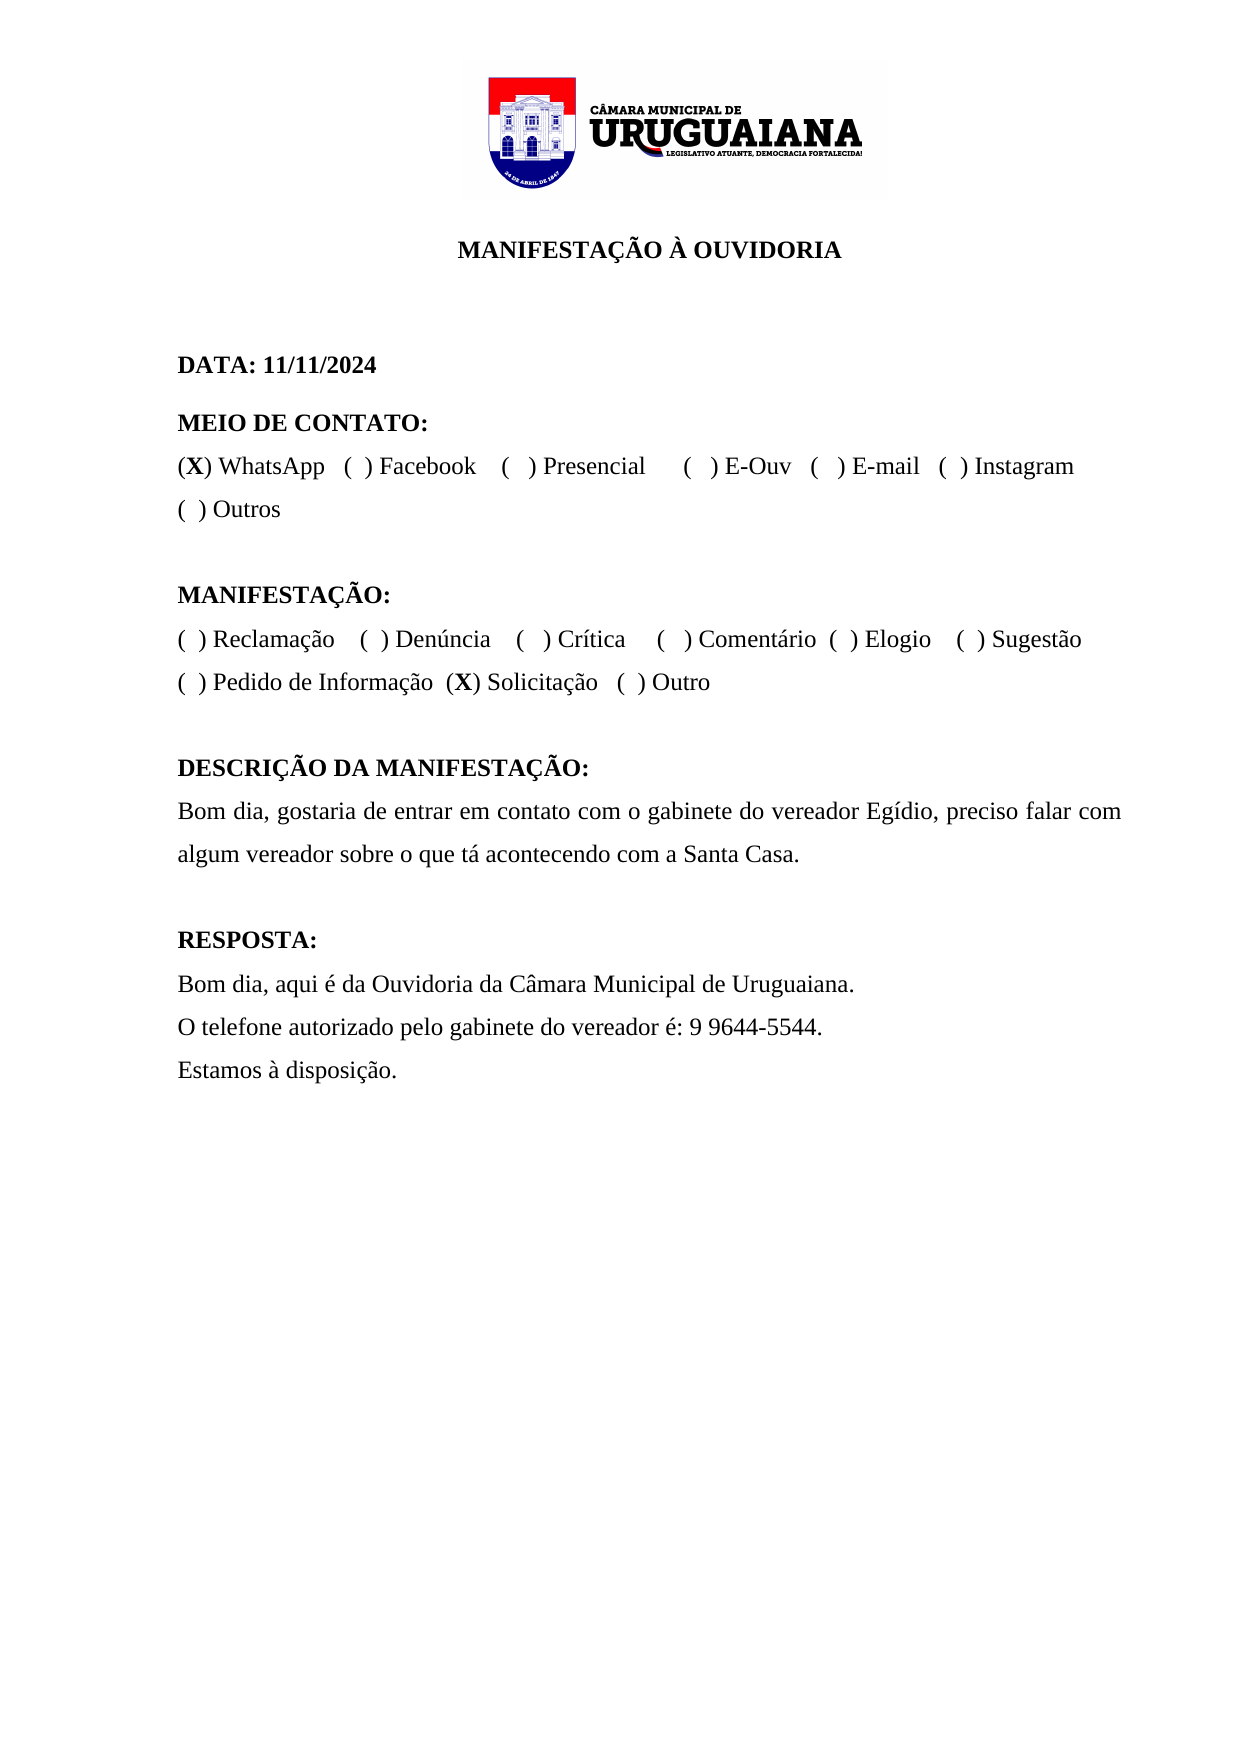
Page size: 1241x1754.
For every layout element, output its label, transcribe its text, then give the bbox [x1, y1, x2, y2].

text Bom dia, gostaria de entrar em contato com o gabinete do vereador Egídio, preciso falar com algum vereador sobre o que tá acontecendo com a Santa Casa. [177, 796, 1122, 868]
text ( ) Outros [177, 494, 1122, 523]
picture [462, 58, 888, 199]
text DESCRIÇÃO DA MANIFESTAÇÃO: [177, 753, 1122, 782]
text MANIFESTAÇÃO: [177, 581, 1122, 609]
list Estamos à disposição. [177, 1055, 1122, 1084]
text (X) WhatsApp ( ) Facebook ( ) Presencial ( ) E-Ouv ( ) E-mail ( ) Instagram [177, 451, 1122, 480]
list Bom dia, aqui é da Ouvidoria da Câmara Municipal de Uruguaiana. [177, 969, 1122, 997]
text MEIO DE CONTATO: [177, 408, 1122, 437]
text ( ) Reclamação ( ) Denúncia ( ) Crítica ( ) Comentário ( ) Elogio ( ) Sugestão ( ) Pedido de Informação (X) Solicitação ( ) Outro [177, 624, 1122, 696]
list RESPOSTA: [177, 926, 1122, 954]
list O telefone autorizado pelo gabinete do vereador é: 9 9644-5544. [177, 1012, 1122, 1041]
text MANIFESTAÇÃO À OUVIDORIA [177, 236, 1122, 264]
text DATA: 11/11/2024 [177, 351, 1122, 379]
